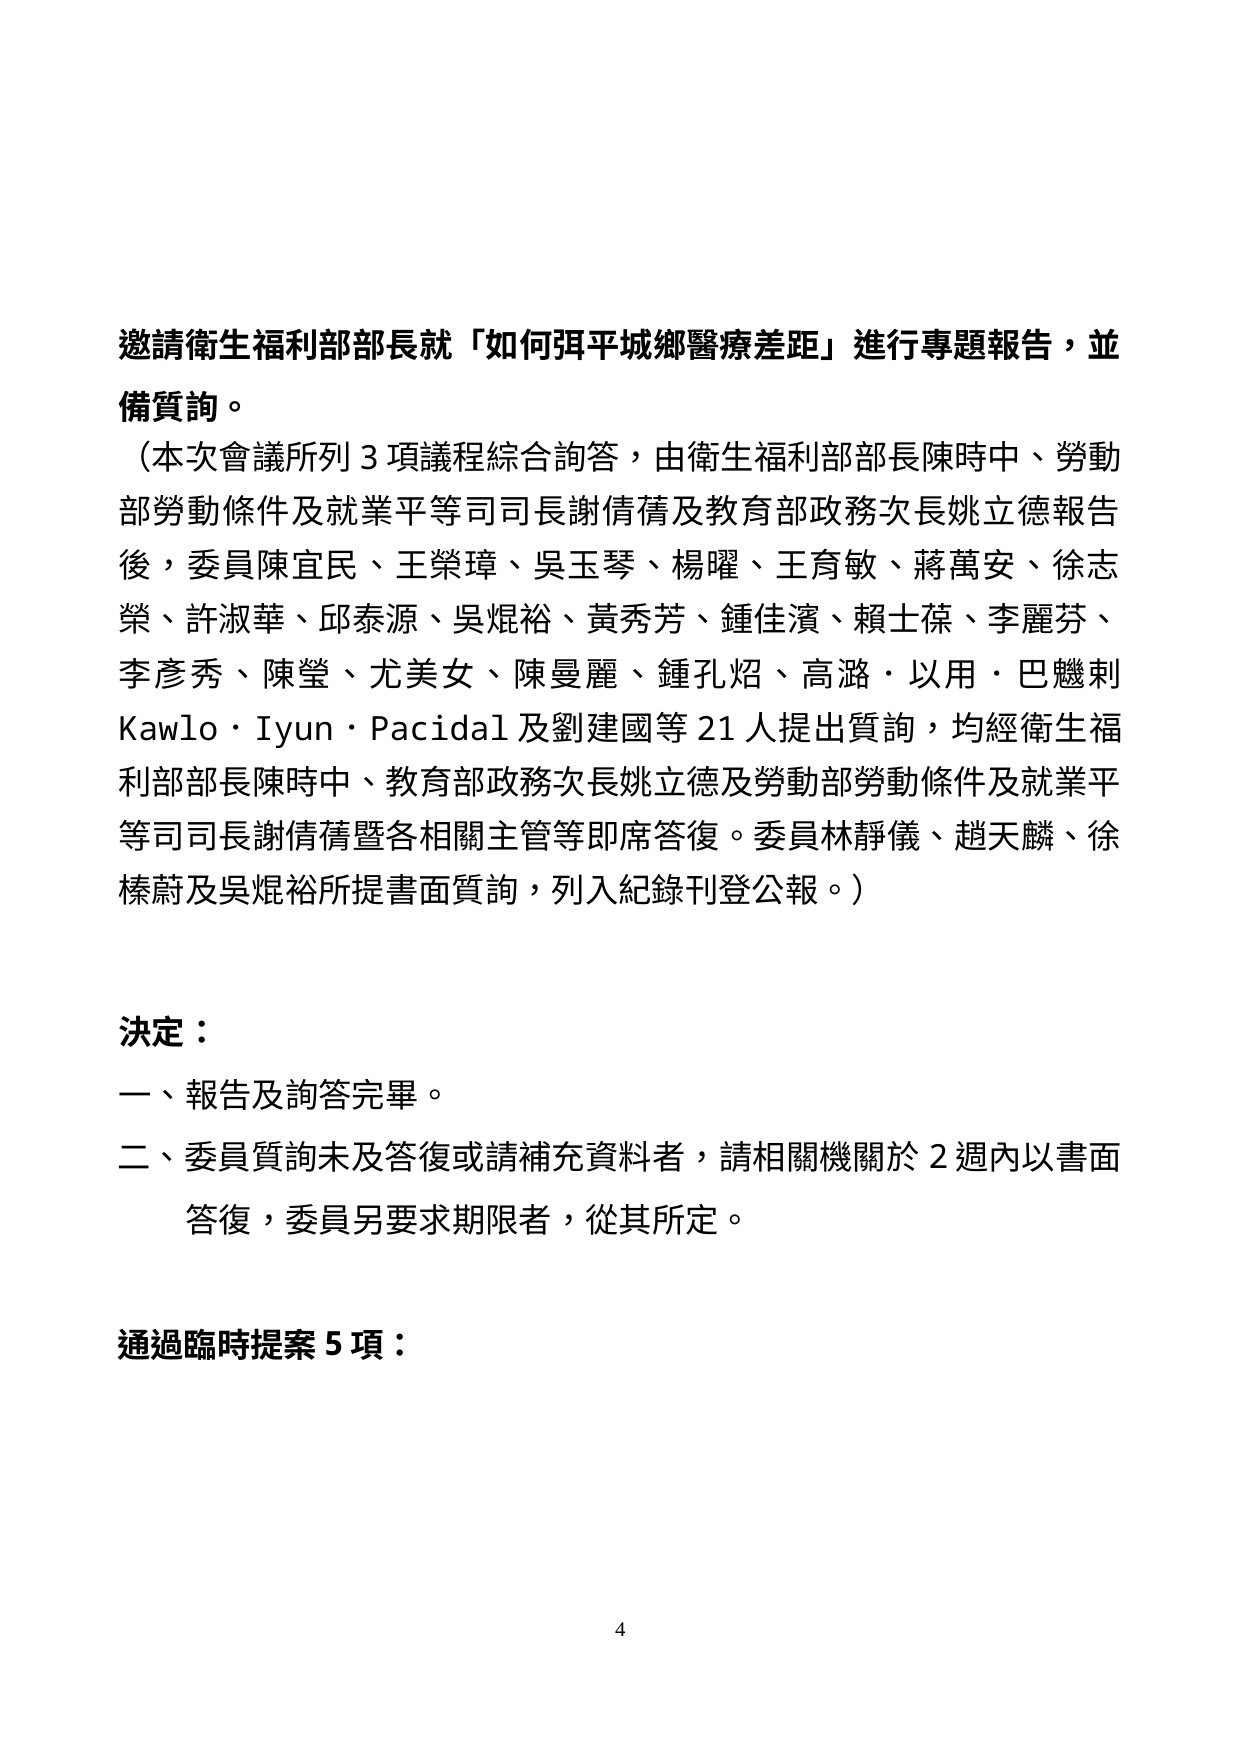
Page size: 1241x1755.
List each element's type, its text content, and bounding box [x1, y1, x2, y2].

text 決定： [118, 988, 1122, 1051]
text 一、報告及詢答完畢。 [118, 1051, 1122, 1113]
text 通過臨時提案5項： [117, 1301, 1122, 1363]
text 邀請衛生福利部部長就「如何弭平城鄉醫療差距」進行專題報告，並備質詢。 [118, 301, 1122, 426]
text 二、委員質詢未及答復或請補充資料者，請相關機關於2週內以書面答復，委員另要求期限者，從其所定。 [117, 1113, 1122, 1238]
text （本次會議所列3項議程綜合詢答，由衛生福利部部長陳時中、勞動部勞動條件及就業平等司司長謝倩蒨及教育部政務次長姚立德報告後，委員陳宜民、王榮璋、吳玉琴、楊曜、王育敏、蔣萬安、徐志榮、許淑華、邱泰源、吳焜裕、黃秀芳、鍾佳濱、賴士葆、李麗芬、李彥秀、陳瑩、尤美女、陳曼麗、鍾孔炤、高潞．以用．巴魕剌Kawlo．Iyun．Pacidal及劉建國等21人提出質詢，均經衛生福利部部長陳時中、教育部政務次長姚立德及勞動部勞動條件及就業平等司司長謝倩蒨暨各相關主管等即席答復。委員林靜儀、趙天麟、徐榛蔚及吳焜裕所提書面質詢，列入紀錄刊登公報。） [118, 426, 1122, 913]
